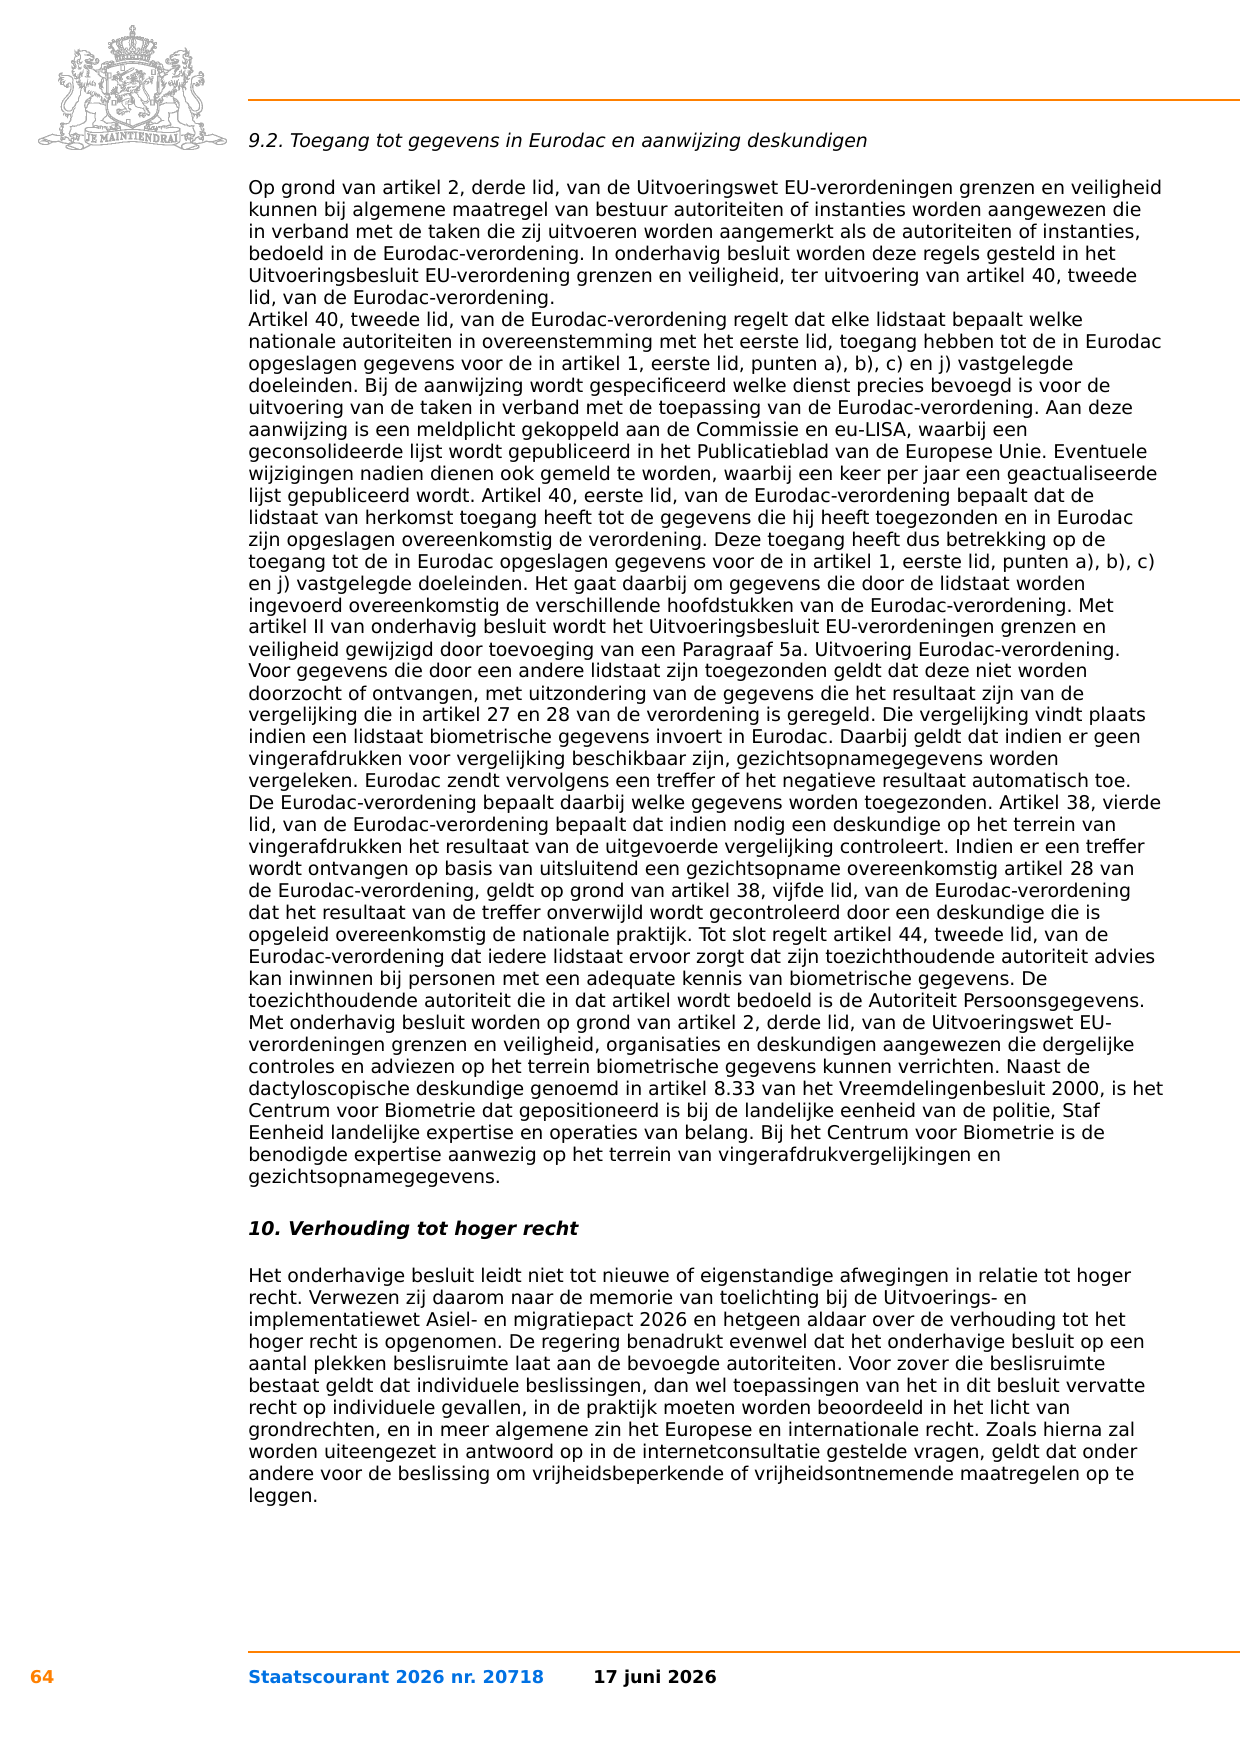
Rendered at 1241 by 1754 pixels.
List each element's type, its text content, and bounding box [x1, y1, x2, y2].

text Op grond van artikel 2, derde lid, van de Uitvoeringswet EU-verordeningen grenzen en veiligheid kunnen bij algemene maatregel van bestuur autoriteiten of instanties worden aangewezen die in verband met de taken die zij uitvoeren worden aangemerkt als de autoriteiten of instanties, bedoeld in de Eurodac-verordening. In onderhavig besluit worden deze regels gesteld in het Uitvoeringsbesluit EU-verordening grenzen en veiligheid, ter uitvoering van artikel 40, tweede lid, van de Eurodac-verordening. [248, 177, 1163, 309]
text Artikel 40, tweede lid, van de Eurodac-verordening regelt dat elke lidstaat bepaalt welke nationale autoriteiten in overeenstemming met het eerste lid, toegang hebben tot de in Eurodac opgeslagen gegevens voor de in artikel 1, eerste lid, punten a), b), c) en j) vastgelegde doeleinden. Bij de aanwijzing wordt gespecificeerd welke dienst precies bevoegd is voor de uitvoering van de taken in verband met de toepassing van de Eurodac-verordening. Aan deze aanwijzing is een meldplicht gekoppeld aan de Commissie en eu-LISA, waarbij een geconsolideerde lijst wordt gepubliceerd in het Publicatieblad van de Europese Unie. Eventuele wijzigingen nadien dienen ook gemeld te worden, waarbij een keer per jaar een geactualiseerde lijst gepubliceerd wordt. Artikel 40, eerste lid, van de Eurodac-verordening bepaalt dat de lidstaat van herkomst toegang heeft tot de gegevens die hij heeft toegezonden en in Eurodac zijn opgeslagen overeenkomstig de verordening. Deze toegang heeft dus betrekking op de toegang tot de in Eurodac opgeslagen gegevens voor de in artikel 1, eerste lid, punten a), b), c) en j) vastgelegde doeleinden. Het gaat daarbij om gegevens die door de lidstaat worden ingevoerd overeenkomstig de verschillende hoofdstukken van de Eurodac-verordening. Met artikel II van onderhavig besluit wordt het Uitvoeringsbesluit EU-verordeningen grenzen en veiligheid gewijzigd door toevoeging van een Paragraaf 5a. Uitvoering Eurodac-verordening. [248, 309, 1163, 660]
subtitle 9.2. Toegang tot gegevens in Eurodac en aanwijzing deskundigen [248, 130, 1163, 152]
picture [38, 25, 227, 150]
text Het onderhavige besluit leidt niet tot nieuwe of eigenstandige afwegingen in relatie tot hoger recht. Verwezen zij daarom naar de memorie van toelichting bij de Uitvoerings- en implementatiewet Asiel- en migratiepact 2026 en hetgeen aldaar over de verhouding tot het hoger recht is opgenomen. De regering benadrukt evenwel dat het onderhavige besluit op een aantal plekken beslisruimte laat aan de bevoegde autoriteiten. Voor zover die beslisruimte bestaat geldt dat individuele beslissingen, dan wel toepassingen van het in dit besluit vervatte recht op individuele gevallen, in de praktijk moeten worden beoordeeld in het licht van grondrechten, en in meer algemene zin het Europese en internationale recht. Zoals hierna zal worden uiteengezet in antwoord op in de internetconsultatie gestelde vragen, geldt dat onder andere voor de beslissing om vrijheidsbeperkende of vrijheidsontnemende maatregelen op te leggen. [248, 1265, 1163, 1507]
text Voor gegevens die door een andere lidstaat zijn toegezonden geldt dat deze niet worden doorzocht of ontvangen, met uitzondering van de gegevens die het resultaat zijn van de vergelijking die in artikel 27 en 28 van de verordening is geregeld. Die vergelijking vindt plaats indien een lidstaat biometrische gegevens invoert in Eurodac. Daarbij geldt dat indien er geen vingerafdrukken voor vergelijking beschikbaar zijn, gezichtsopnamegegevens worden vergeleken. Eurodac zendt vervolgens een treffer of het negatieve resultaat automatisch toe. De Eurodac-verordening bepaalt daarbij welke gegevens worden toegezonden. Artikel 38, vierde lid, van de Eurodac-verordening bepaalt dat indien nodig een deskundige op het terrein van vingerafdrukken het resultaat van de uitgevoerde vergelijking controleert. Indien er een treffer wordt ontvangen op basis van uitsluitend een gezichtsopname overeenkomstig artikel 28 van de Eurodac-verordening, geldt op grond van artikel 38, vijfde lid, van de Eurodac-verordening dat het resultaat van de treffer onverwijld wordt gecontroleerd door een deskundige die is opgeleid overeenkomstig de nationale praktijk. Tot slot regelt artikel 44, tweede lid, van de Eurodac-verordening dat iedere lidstaat ervoor zorgt dat zijn toezichthoudende autoriteit advies kan inwinnen bij personen met een adequate kennis van biometrische gegevens. De toezichthoudende autoriteit die in dat artikel wordt bedoeld is de Autoriteit Persoonsgegevens. [248, 660, 1163, 1012]
text Met onderhavig besluit worden op grond van artikel 2, derde lid, van de Uitvoeringswet EU-verordeningen grenzen en veiligheid, organisaties en deskundigen aangewezen die dergelijke controles en adviezen op het terrein biometrische gegevens kunnen verrichten. Naast de dactyloscopische deskundige genoemd in artikel 8.33 van het Vreemdelingenbesluit 2000, is het Centrum voor Biometrie dat gepositioneerd is bij de landelijke eenheid van de politie, Staf Eenheid landelijke expertise en operaties van belang. Bij het Centrum voor Biometrie is de benodigde expertise aanwezig op het terrein van vingerafdrukvergelijkingen en gezichtsopnamegegevens. [248, 1012, 1163, 1188]
subtitle 10. Verhouding tot hoger recht [248, 1218, 1163, 1240]
